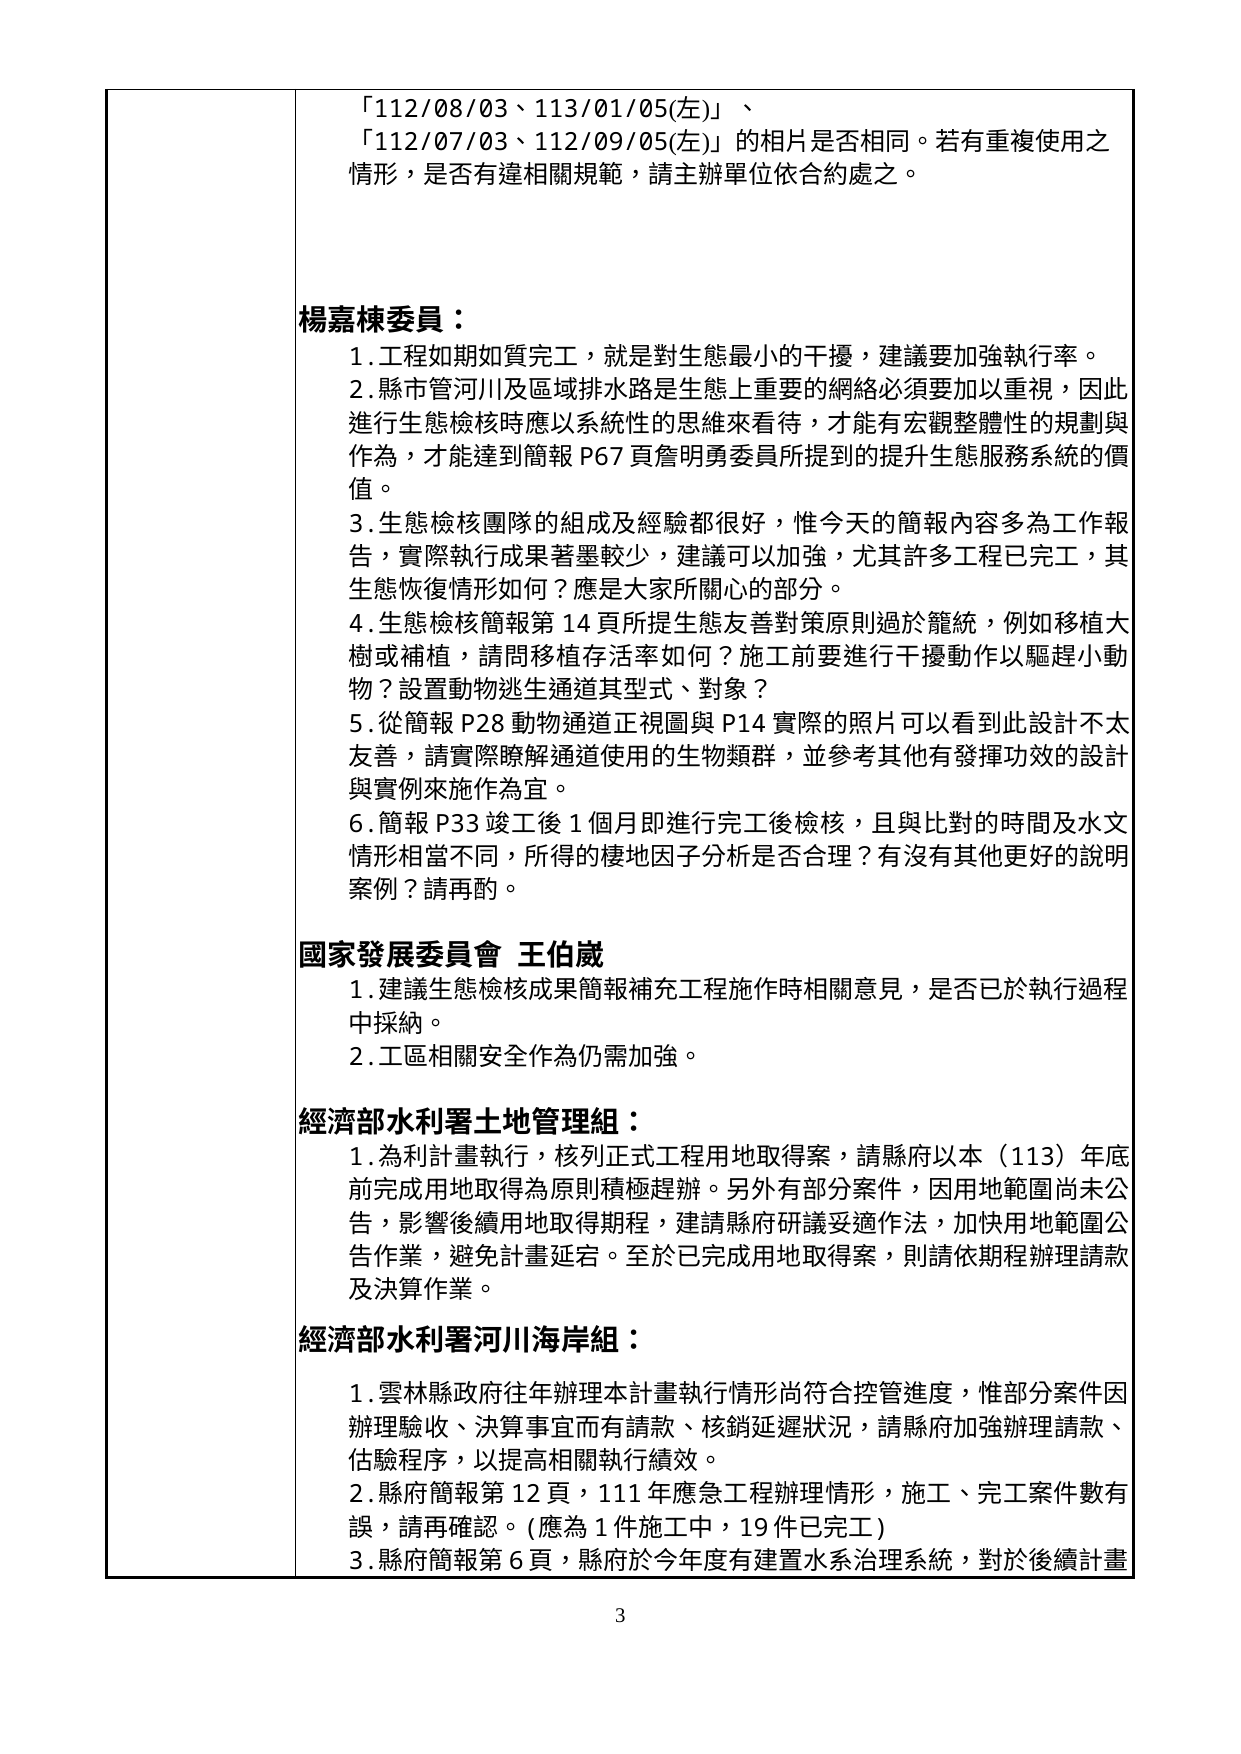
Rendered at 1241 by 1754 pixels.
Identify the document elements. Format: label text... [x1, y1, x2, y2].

table_cell 訪查意見： 施進村委員： 經費執行支用比以請款數作分母計算，易引起誤導，有待商榷。如治理工程第六批次核定經費1,161,998仟元，請款數14,180仟元，實支數8,804仟元，縣府以請款數作分母核算，稱支用比62%，惟若以核定經費作分母核算，支用比只有0.75%，兩者落差相當大，後者反而可較真實反應經費實際支用情形。因此，所列經費支用比之合理性，仍請再檢討妥處。 第五批次埤麻大排護岸工程進度落後6.62%，其因為何？有何趕辦計畫？均請敘明。 第六批次「新街大排民寧橋下游段治理工程」和「新街大排民寧橋及樹埔橋改建工程」等兩件工程既已改列正式工程，惟用地範圍線卻未公告，請積極趕辦新街大排用地範圍線公告，及都市計畫變更程序，以避免影響工程執行進度。 四番地生態水岸園區水環境改善工程，經雲林縣工程施工查核小組，查核核列乙等，分数只有75分，其主要缺失為何？生態團隊有何改善建議？改善結果為何？均請敘明。 113年度所編列營運管理經費及需辦理營運管理之工程項目數量各為何？請敘明。 溪埔子中排擬辦理河道整理，對於底棲生物棲地之影響如何？對於既存老樹擬如何保存？請生態團隊提出具體建議。 蔡義發委員： 轄內計有146條區域排水，已完成規劃86條，建請針對有重要保全 對象且有淹水之尚未規劃排水，持續辦理規劃，俾據以治理以維人民生命財產安全外，已核定規劃案件尚有多件未完成，請趕辦。 已核定治理工程尚有多件未完工或未發包(尤以第五、六批次核定者)請加速辦理。 第六批次核定案件，尚有兩件治理計畫用地範圍線尚未核定公告，請儘速辦理，以免影響工進。(包含用地取得程序等請趕辦)。 已核定案件尚未完工者，汛期間請加強防汛措施。 民眾參與(含地方說明會)等意見，請綜整參採情形，以顯執行成果。 生態檢核作業執行情形: 簡報內容請加強說明核定案件各階段(工程生命週期)辦理情形與成果。 請依工程生命週期各階段落實執行外，針對具有關注物種甚或 保育物種請留意完工後之監測計畫作業。 資訊公開部分，請留意適時更新內容(含施工情形等)並將計畫內容，計畫效益以民眾易懂圖資呈現。 維護管理經費及維管工作，請增列一定比例費用確實辦理外，並請積極推動認養機制(包含防汛護水志工等)協助。 遭遇困難及解決對策等: 針對案件流標多次，管線遷移及用地取得部分，建請考量再提報或設計階段先行前置作業及予以事先考量，以免影響工進。 維管經費不足，確應予以重視；除請盡量籌編外，請考量認養機制道路外，可否洽詢企業界協助專案維管工作，請參酌。 詹明勇委員： 簡報P8支用比是請款和實支之比例，但研考單位重視的是總經費之執行情形，建議日後增列實支經費和核定經費之比例。 簡報P9-P10其他單位之補助情形，是否可補註執行年度。 簡報P12、P21、P22請縣府要檢討「應急」工程延宕之原因和未來因應之道。 簡報P15由中央補助雲林縣府，又由五河分署代為執行，請縣府說明為何無法自辦？ 簡報P15治理計畫用地未核定，未來相關案件如何推動？ 簡報P21、P22，#15#20抽水平台的建置有沒有違反「移動式」抽水設施之管理原則？若致災點位之治理工程解決，此項設施是否會成為「閒置設施」，而被審計單位檢討？ 簡報P29若民眾原用水井設有取得合法水權，在處理用地時，再由主管水權單位輔導取得水權，並在地上物查估時給予補償。這樣的作為是否允當？身為管理單位如此作為有無進退失據？ 簡報P33-P34設計考量除在地融合之外，宜強調設計功能完整性和經濟性。 請縣政府可考量訪評項目，補述管考機制(專案小組運作情形)，工程執行期程掌控情形，藉以理解全案推動情形。 請縣府和生態團隊要確實檢點施工過程中生態檢核自主表的正確性。 請主辦單位檢視「安慶圳大排及溪埔子中排治理工程」生態友善自主檢查表「112/06/05、112/09/05」、「112/06/05、112/11/01(左)」、「112/08/03、112/11/01(右)」、「112/08/03、113/01/05(左)」、「112/07/03、112/09/05(左)」的相片是否相同。若有重複使用之情形，是否有違相關規範，請主辦單位依合約處之。 楊嘉棟委員： 工程如期如質完工，就是對生態最小的干擾，建議要加強執行率。 縣市管河川及區域排水路是生態上重要的網絡必須要加以重視，因此進行生態檢核時應以系統性的思維來看待，才能有宏觀整體性的規劃與作為，才能達到簡報P67頁詹明勇委員所提到的提升生態服務系統的價值。 生態檢核團隊的組成及經驗都很好，惟今天的簡報內容多為工作報告，實際執行成果著墨較少，建議可以加強，尤其許多工程已完工，其生態恢復情形如何？應是大家所關心的部分。 生態檢核簡報第14頁所提生態友善對策原則過於籠統，例如移植大樹或補植，請問移植存活率如何？施工前要進行干擾動作以驅趕小動物？設置動物逃生通道其型式、對象？ 從簡報P28動物通道正視圖與P14實際的照片可以看到此設計不太友善，請實際瞭解通道使用的生物類群，並參考其他有發揮功效的設計與實例來施作為宜。 簡報P33竣工後1個月即進行完工後檢核，且與比對的時間及水文情形相當不同，所得的棲地因子分析是否合理？有沒有其他更好的說明案例？請再酌。 國家發展委員會 王伯崴 建議生態檢核成果簡報補充工程施作時相關意見，是否已於執行過程中採納。 工區相關安全作為仍需加強。 經濟部水利署土地管理組： 為利計畫執行，核列正式工程用地取得案，請縣府以本（113）年底前完成用地取得為原則積極趕辦。另外有部分案件，因用地範圍尚未公告，影響後續用地取得期程，建請縣府研議妥適作法，加快用地範圍公告作業，避免計畫延宕。至於已完成用地取得案，則請依期程辦理請款及決算作業。 經濟部水利署河川海岸組： 雲林縣政府往年辦理本計畫執行情形尚符合控管進度，惟部分案件因辦理驗收、決算事宜而有請款、核銷延遲狀況，請縣府加強辦理請款、估驗程序，以提高相關執行績效。 縣府簡報第12頁，111年應急工程辦理情形，施工、完工案件數有誤，請再確認。(應為1件施工中，19件已完工) 縣府簡報第6頁，縣府於今年度有建置水系治理系統，對於後續計畫掌握治理情形有相當大的幫助，建議縣府可開放相關治理資訊，供署內系統介接，以利後續提報機制更完善。 為提高本計畫本年度執行率，將採競爭機制請縣府盡速趕辦工程進度請款、核銷，113年度應急工程務必趕辦年底完工，其他施工中工程亦請加速趕辦。 經濟部水利署水利防災組： 非工程部份在前瞻計畫項下為補助縣市政府辦理抽水機增購、汰換及其監測設備建置，自109至112年止，雲林縣政府計申請27台補助，執行進度尚符合預期，惟核銷行政作業資料需正確不缺件。 水利署第五河川分署已調用85台大型移動式抽水機協助縣府辦理防汛、緊急抽水工作，並配合維護保養及逾使用年限不堪使用之機組汰舊更新作業。 另水利署將對調用85台機組於4月15-17日辦理全數檢查，第五河川分署將擇期對縣府自有機組辦理抽檢，屆時請縣府派員協助。 經濟部水利署工程事務組： 簡報P21-22，水安全計畫中111年(1件)及112年(2件)應急工程仍有3件工程未完工(皆都在4-5月)，且均呈現量能不足現象。 簡報P39，四番地生態園區改善計畫查核成績75分，有偏低情形，請縣府加強督辦。 營運管理經費中雨水下水道部份幾乎沒有相關營運經費及計畫，請補充說明。 遭遇困難中，管線遷移常為雲林縣工進遇阻原因，尤其是橋梁改建、道路整建案，解決對策中提出基本設計時即協調相關管線單位，請提出相關案例說明。 計畫願景僅以全縣146條區域排水規劃建設為目標做報告，較無整體規劃安排之呈現。 安慶圳大排及溪埔子中排工程，保育措施以設置透水孔表示，請問屬何種生態保育措施？另生態團隊自主檢查項目為每天早晚施工時間、是否移樹、定時灑水情形、車速；設透水孔，似較無生態檢核重點。 經濟部水利署： 簡報P15及P23分別列出部分工作係委託五河分署或口湖鄉公所代辦，仍應列出辦理情形之相關說明，始能突顯主辦單位有掌握相關工作之進度有否符合。 簡報P39所列四番地生態水岸園區水環境改善計畫查核分數僅75分，請檢討原因改善。 112年度營管費用高達6.4億元，勢對地方政府財政造成負擔，後續建議在規劃設計階段，即將各種方案所需營管費用納入評估供決策者參考。 所列各種遭遇困難均屬規劃設計階段即可預見，應提早因應而非等到問題浮現再行解決。 生態檢核簡報P14所列部分不封底之情形，對生態補償非常有限，至少不封底部分應維持連續性而非跳躍式不封底。 多處物種調查於魚類部分均為「無紀錄」，然河川內沒有魚是一件奇怪的事情，爰多項保育策略應以魚類為目標物種，不可因魚類未紀錄就忽視，而應讓其重現於河川為目的。 綜合結論 計畫整體願景請將雲林縣轄內146條區域排水經各易淹水地區水患治理計畫到前瞻各階段治理成果，並將後續縣府重要規劃及即將完成整治列入。 雲林縣政府補助經費執行情況，請依照本署支用比定義及控管報表之格式，並請加強請款、估驗之支用比以提高預算執行率。 本計畫工程完工後之抽水站、移動式抽水機、水閘門、滯洪池等維護管理等相關數量及費用，請列入113年維護經費加強說明。 本計畫補助之第五、六批次治理工程尚未完工、施工中之工程，為因應汛期將屆，請備妥相關緊急應變措施；未發包部份請控管於113年4月底前發包；111年、112年應急工程未完工部份，請於113年4月底前完工；113年應急工程請控管於113年12月底前完工。 本計畫後續維護管理之經費，配合生態檢核等回饋事項，回歸到混凝土設計減量為目標，並導入民間、社區志工、CSR企業社會責任等認養機制。 本計畫之工程進度落後、品管缺失等分析原因，擬訂改善對策，減少重覆缺失及進度提升。 本計畫補助已核定之工程涉及到尚未公告治理範圍及都市計畫變更部份，請縣府提出預定完成管控期限，以利後續追蹤。 生態檢核係以系統生物多樣性考量，生態服務系統思維，並提供友善環境，請服務團隊之執行之實務執行經驗，回饋縣府設計單位為實質參考依據。 目前執行中之工程有遭遇困難，如土方暫置問題、管線遷移、民眾陳抗等情事，已提出具體之解決方案，並請雲林縣政府針對提出之具體解決方案提出其改善期程，加速工程完工，以利計畫執行率追蹤控管。 各委員及單位代表意見請受訪單位參酌辦理，並於113年4月8日前改善完成，同時將改善辦理情形及照片彙整成冊，函送經濟部並副知其他參與訪查部會辦理結案。 現勘意見 施進村委員： 工程標準斷面圖，請標示計畫渠寬、設計渠寬、計畫堤頂高、設計堤頂高，俾瞭解本工程是否依規劃報告設計。 工地入口應設置圍籬並設置警示燈；工地亦應備妥救生衣、救生圈及抛繩槍，以維安全。 護岸頂與水防道塔間有高差，形成不安全用素，請檢討改善，在未改善完成前，請樹立警示標誌，提醒用路人，以維安全。 本工程設計封底，不利生態環境，請檢討改善。 蔡義發委員： 安慶圳大排及溪埔子中排治理工程(兩個工區) 本工程112年1月16日開工，預定113年6月8日完工，截至113年3月6日實際進度41.83%，預定進度34.7%，超前7.13%。 安慶圳工程內容: 排水路改善L=505.8m。 防汛道路修復L=505.8m，手動水門及箱涵1座。 安慶圳工程截至目前大部分均已完成，惟下列意見請參辦。 進入工地前職安人員應先做「危安告知」。 簡報內容除呈現工程內容外，請標示截至目前完成項目及標準斷面圖上應標示「計畫渠寬、計畫堤頂」及「設計渠寬與堤高」外，並請查明。 上、下游介面問題請釐清確認。 工區安全警示標誌(尤以夜間警示)請加強。 詹明勇委員： 完成面尚稱良好。 請縣府檢核堤頂是否合乎設計要求。 工地介面的交通維管，請注意安全。 楊嘉棟委員： 圳邊枯被尤其藤蔓類可形成類似繩索的天然逃生通道，可供未來設計方案。 建議應避免設計三面光的排水。 綜合結論 本次訪查工程為「安慶圳大排及溪埔子中排治理工程」之安慶圳大排工區。 本案工程之路面高低差及安全圍籬、未配設夜間警示及照明設備等影響交通安全等情事，請雲林縣政府督促承包廠商於3/10(三天內)前改善完成，完成後儘速回傳相片給縣府核備。 請雲林縣政府於日後設計時，不以混凝土封底設計及立柱等施工方式為設計原則考量。 [296, 90, 1132, 1576]
table_cell [108, 90, 295, 1576]
